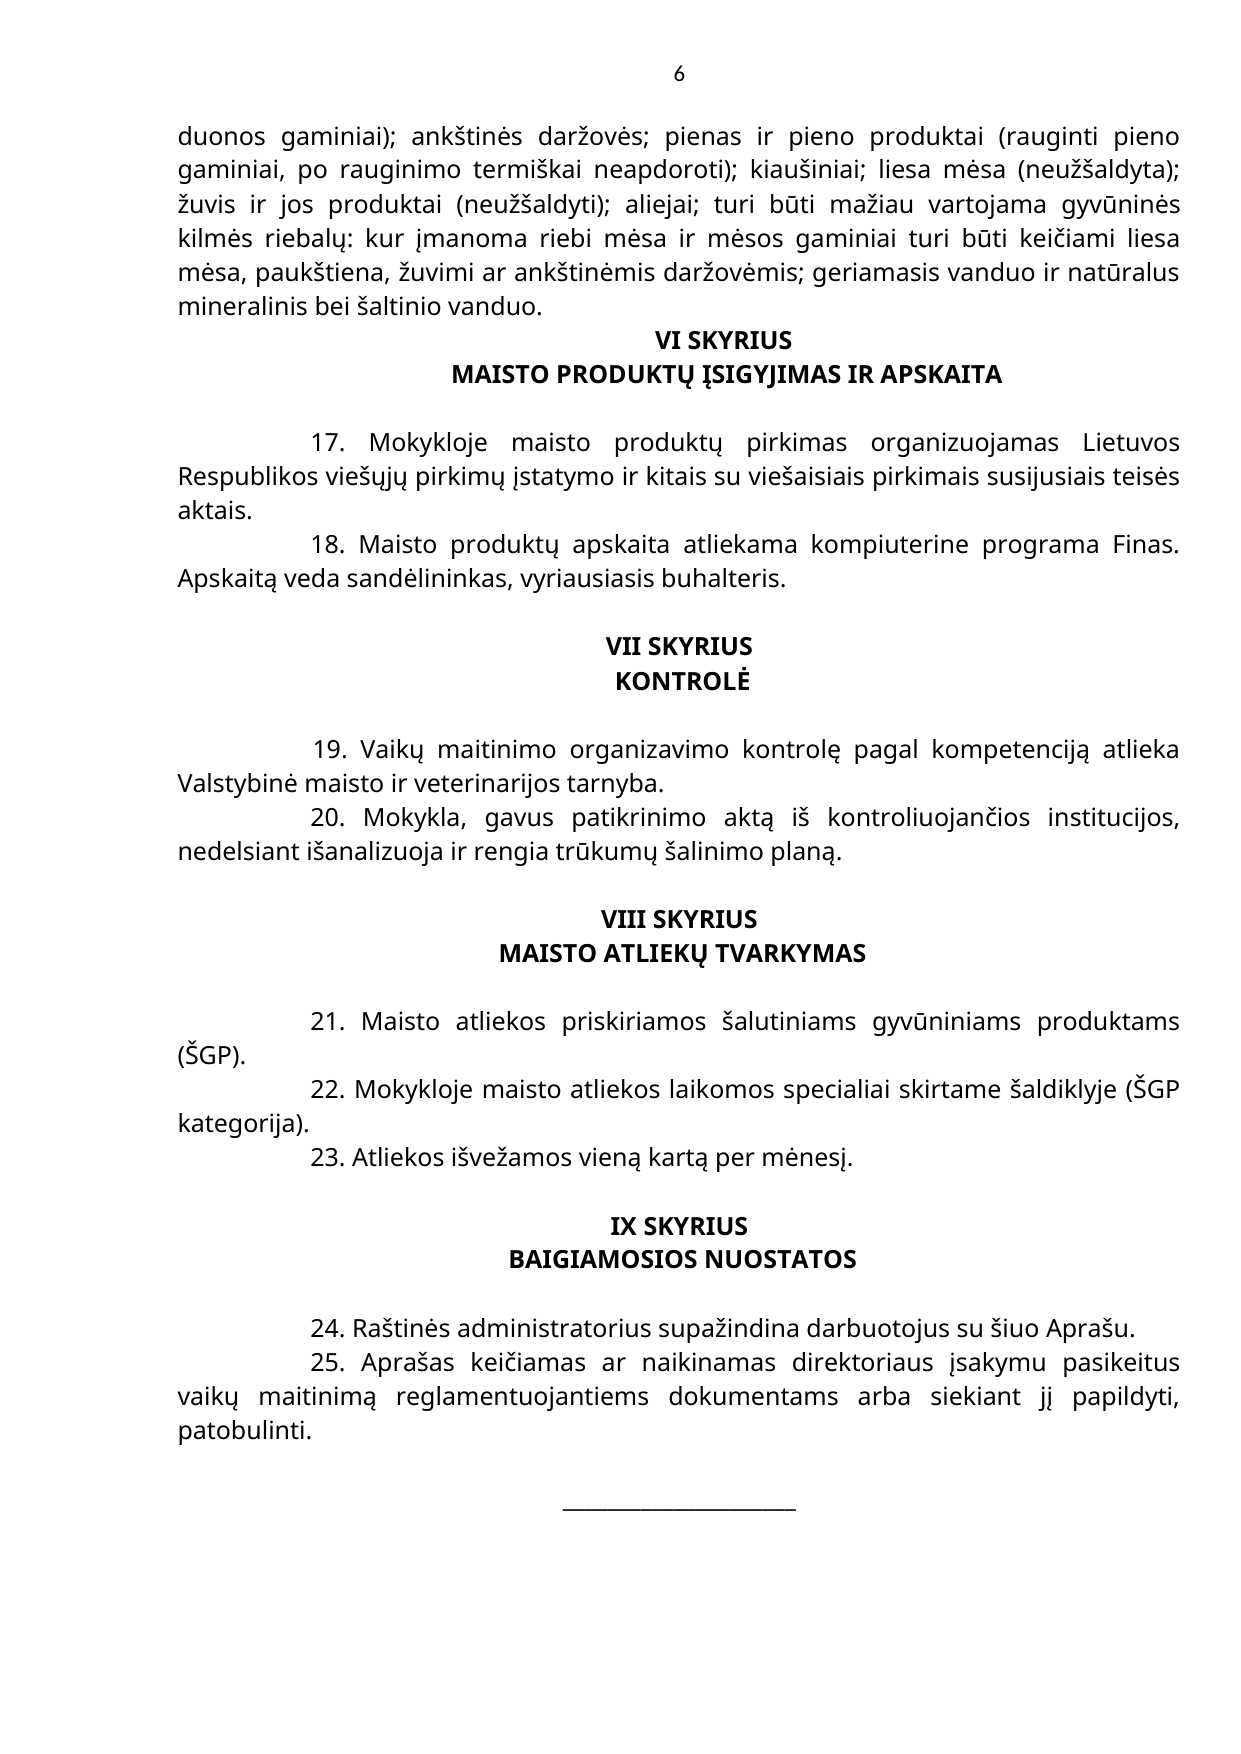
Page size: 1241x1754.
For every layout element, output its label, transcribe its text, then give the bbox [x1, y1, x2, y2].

text _____________________ [177, 1481, 1181, 1515]
text BAIGIAMOSIOS NUOSTATOS [177, 1242, 1181, 1276]
text VII SKYRIUS [177, 629, 1181, 663]
text 19. Vaikų maitinimo organizavimo kontrolę pagal kompetenciją atlieka Valstybinė maisto ir veterinarijos tarnyba. [177, 731, 1181, 799]
text 20. Mokykla, gavus patikrinimo aktą iš kontroliuojančios institucijos, nedelsiant išanalizuoja ir rengia trūkumų šalinimo planą. [177, 799, 1181, 867]
text 24. Raštinės administratorius supažindina darbuotojus su šiuo Aprašu. [177, 1310, 1181, 1344]
text 25. Aprašas keičiamas ar naikinamas direktoriaus įsakymu pasikeitus vaikų maitinimą reglamentuojantiems dokumentams arba siekiant jį papildyti, patobulinti. [177, 1344, 1181, 1447]
text 21. Maisto atliekos priskiriamos šalutiniams gyvūniniams produktams (ŠGP). [177, 1004, 1181, 1072]
text 18. Maisto produktų apskaita atliekama kompiuterine programa Finas. Apskaitą veda sandėlininkas, vyriausiasis buhalteris. [177, 527, 1181, 595]
text 22. Mokykloje maisto atliekos laikomos specialiai skirtame šaldiklyje (ŠGP kategorija). [177, 1072, 1181, 1140]
text KONTROLĖ [177, 663, 1181, 697]
text VI SKYRIUS [177, 322, 1181, 357]
text MAISTO ATLIEKŲ TVARKYMAS [177, 936, 1181, 970]
text IX SKYRIUS [177, 1208, 1181, 1242]
text VIII SKYRIUS [177, 902, 1181, 936]
text duonos gaminiai); ankštinės daržovės; pienas ir pieno produktai (rauginti pieno gaminiai, po rauginimo termiškai neapdoroti); kiaušiniai; liesa mėsa (neužšaldyta); žuvis ir jos produktai (neužšaldyti); aliejai; turi būti mažiau vartojama gyvūninės kilmės riebalų: kur įmanoma riebi mėsa ir mėsos gaminiai turi būti keičiami liesa mėsa, paukštiena, žuvimi ar ankštinėmis daržovėmis; geriamasis vanduo ir natūralus mineralinis bei šaltinio vanduo. [177, 118, 1181, 322]
text 23. Atliekos išvežamos vieną kartą per mėnesį. [177, 1140, 1181, 1174]
text 17. Mokykloje maisto produktų pirkimas organizuojamas Lietuvos Respublikos viešųjų pirkimų įstatymo ir kitais su viešaisiais pirkimais susijusiais teisės aktais. [177, 425, 1181, 527]
text MAISTO PRODUKTŲ ĮSIGYJIMAS IR APSKAITA [177, 357, 1181, 391]
